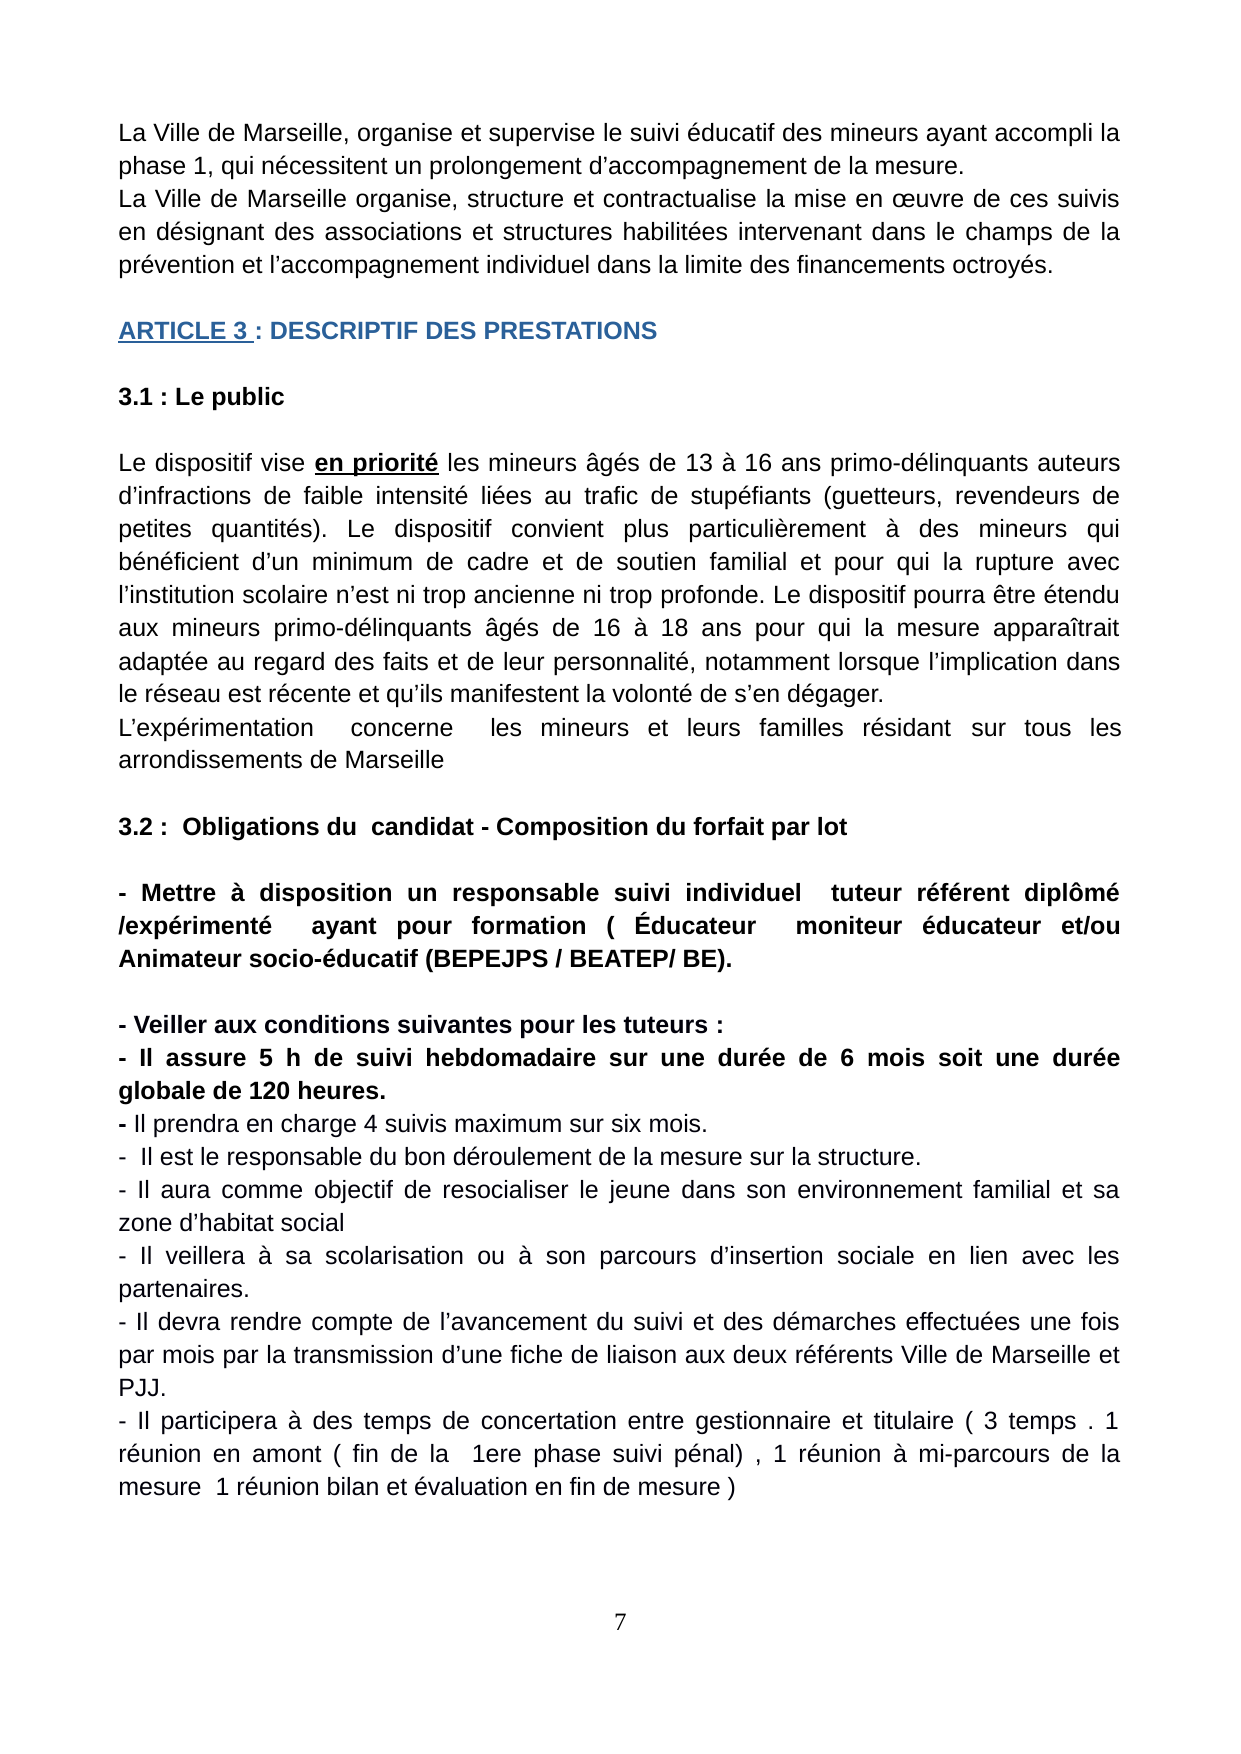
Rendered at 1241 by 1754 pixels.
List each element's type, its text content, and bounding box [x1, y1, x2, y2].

text - Il participera à des temps de concertation entre gestionnaire et titulaire ( 3 temps . 1 réunion en amont ( fin de la 1ere phase suivi pénal) , 1 réunion à mi-parcours de la mesure 1 réunion bilan et évaluation en fin de mesure ) [118, 1406, 1122, 1501]
text - Il assure 5 h de suivi hebdomadaire sur une durée de 6 mois soit une durée globale de 120 heures. [118, 1043, 1122, 1104]
text - Il devra rendre compte de l’avancement du suivi et des démarches effectuées une fois par mois par la transmission d’une fiche de liaison aux deux référents Ville de Marseille et PJJ. [118, 1307, 1122, 1402]
text La Ville de Marseille, organise et supervise le suivi éducatif des mineurs ayant accompli la phase 1, qui nécessitent un prolongement d’accompagnement de la mesure. [118, 118, 1122, 180]
text L’expérimentation concerne les mineurs et leurs familles résidant sur tous les arrondissements de Marseille [118, 712, 1122, 774]
subtitle 3.2 : Obligations du candidat - Composition du forfait par lot [118, 812, 1122, 840]
text - Il est le responsable du bon déroulement de la mesure sur la structure. [118, 1142, 1122, 1171]
subtitle ARTICLE 3 : DESCRIPTIF DES PRESTATIONS [118, 316, 1122, 345]
text La Ville de Marseille organise, structure et contractualise la mise en œuvre de ces suivis en désignant des associations et structures habilitées intervenant dans le champs de la prévention et l’accompagnement individuel dans la limite des financements octroyés. [118, 184, 1122, 279]
subtitle Le dispositif vise en priorité les mineurs âgés de 13 à 16 ans primo-délinquants auteurs d’infractions de faible intensité liées au trafic de stupéfiants (guetteurs, revendeurs de petites quantités). Le dispositif convient plus particulièrement à des mineurs qui bénéficient d’un minimum de cadre et de soutien familial et pour qui la rupture avec l’institution scolaire n’est ni trop ancienne ni trop profonde. Le dispositif pourra être étendu aux mineurs primo-délinquants âgés de 16 à 18 ans pour qui la mesure apparaîtrait adaptée au regard des faits et de leur personnalité, notamment lorsque l’implication dans le réseau est récente et qu’ils manifestent la volonté de s’en dégager. [118, 448, 1122, 708]
text - Il prendra en charge 4 suivis maximum sur six mois. [118, 1109, 1122, 1137]
text - Il veillera à sa scolarisation ou à son parcours d’insertion sociale en lien avec les partenaires. [118, 1241, 1122, 1303]
text - Mettre à disposition un responsable suivi individuel tuteur référent diplômé /expérimenté ayant pour formation ( Éducateur moniteur éducateur et/ou Animateur socio-éducatif (BEPEJPS / BEATEP/ BE). [118, 878, 1122, 972]
text - Veiller aux conditions suivantes pour les tuteurs : [118, 1010, 1122, 1038]
subtitle 3.1 : Le public [118, 382, 1122, 411]
text - Il aura comme objectif de resocialiser le jeune dans son environnement familial et sa zone d’habitat social [118, 1175, 1122, 1237]
